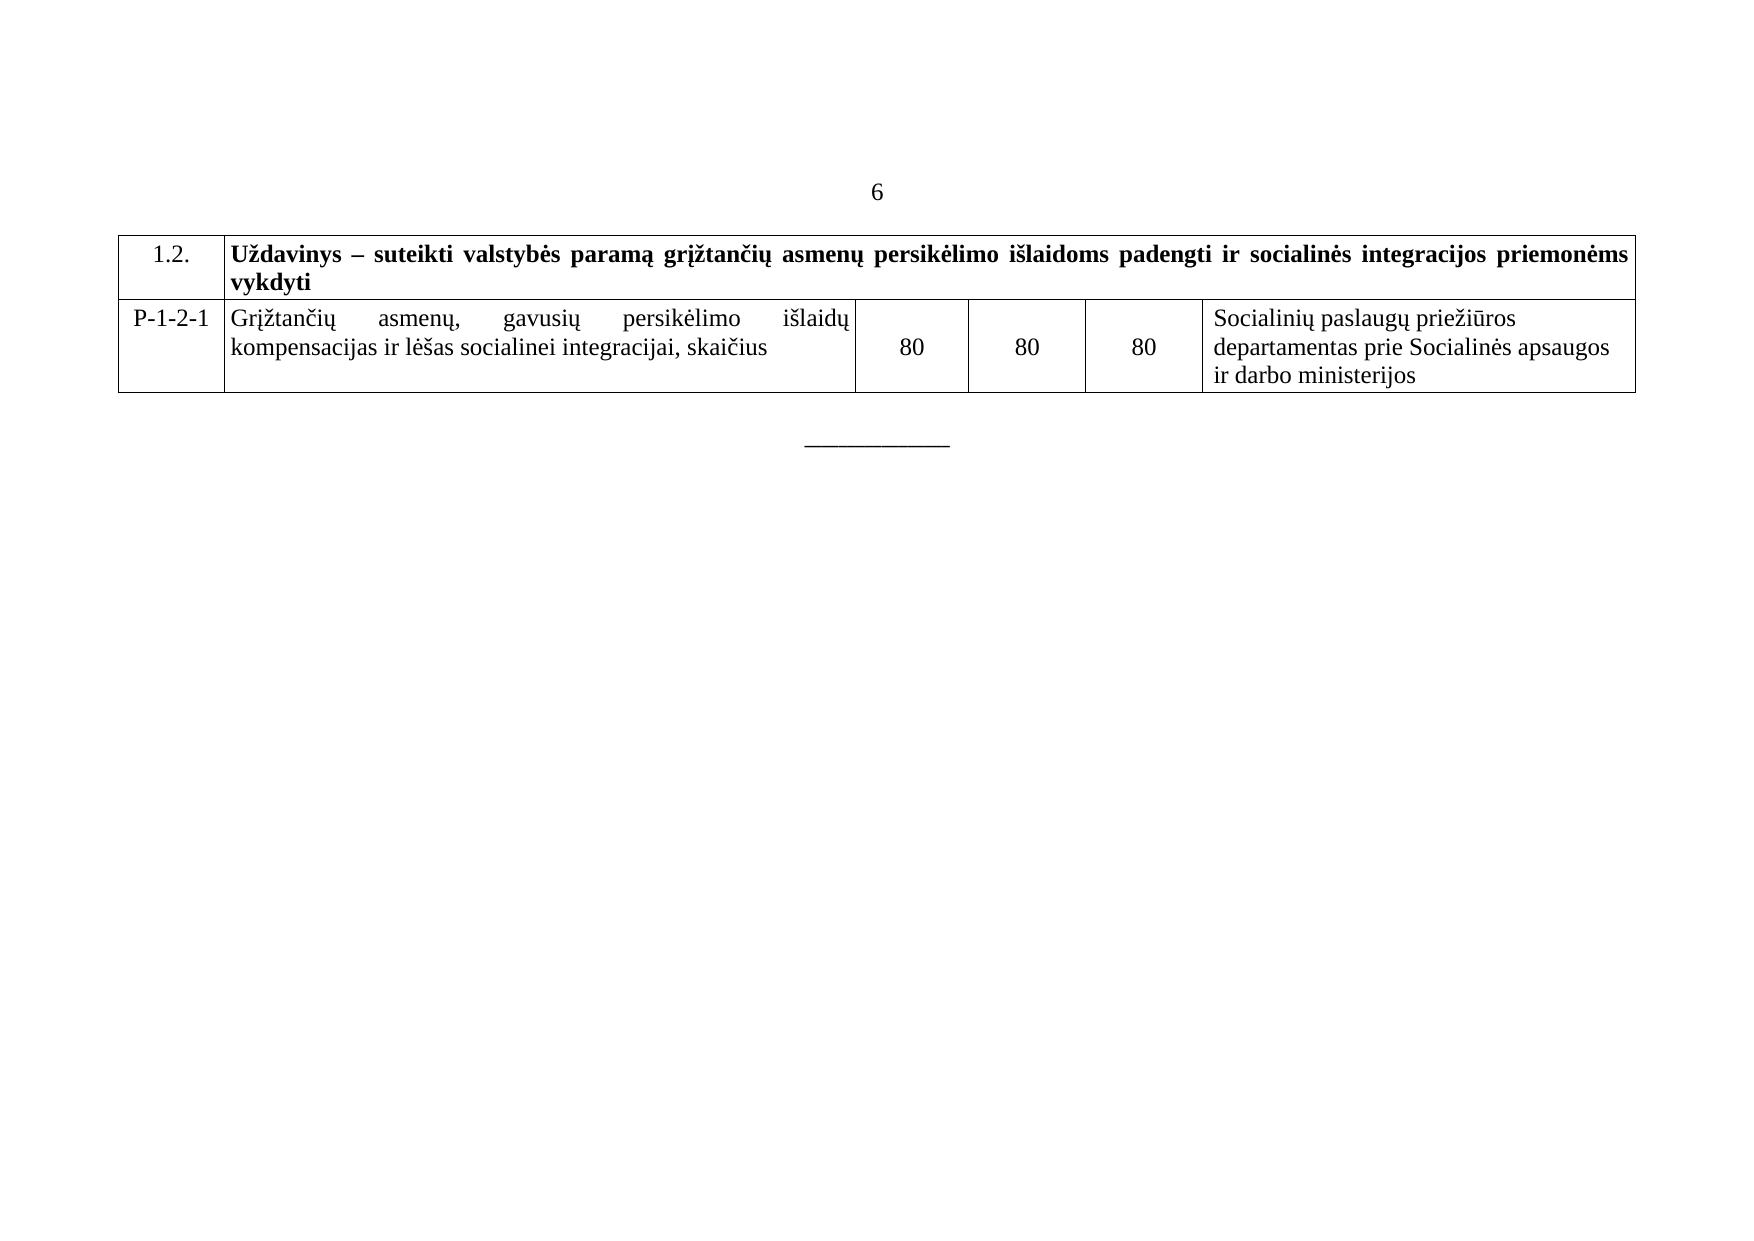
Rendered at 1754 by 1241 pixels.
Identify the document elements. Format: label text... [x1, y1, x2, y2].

table_cell 1.2. [119, 236, 224, 299]
table_cell Socialinių paslaugų priežiūros departamentas prie Socialinės apsaugos ir darbo ministerijos [1203, 300, 1635, 392]
table_cell P-1-2-1 [119, 300, 224, 392]
text _________________ [118, 422, 1636, 450]
table_cell 80 [856, 300, 968, 392]
table_cell Grįžtančių asmenų, gavusių persikėlimo išlaidų kompensacijas ir lėšas socialinei integracijai, skaičius [225, 300, 855, 392]
table_cell Uždavinys – suteikti valstybės paramą grįžtančių asmenų persikėlimo išlaidoms padengti ir socialinės integracijos priemonėms vykdyti [225, 236, 1635, 299]
table_cell 80 [969, 300, 1085, 392]
table_cell 80 [1086, 300, 1202, 392]
